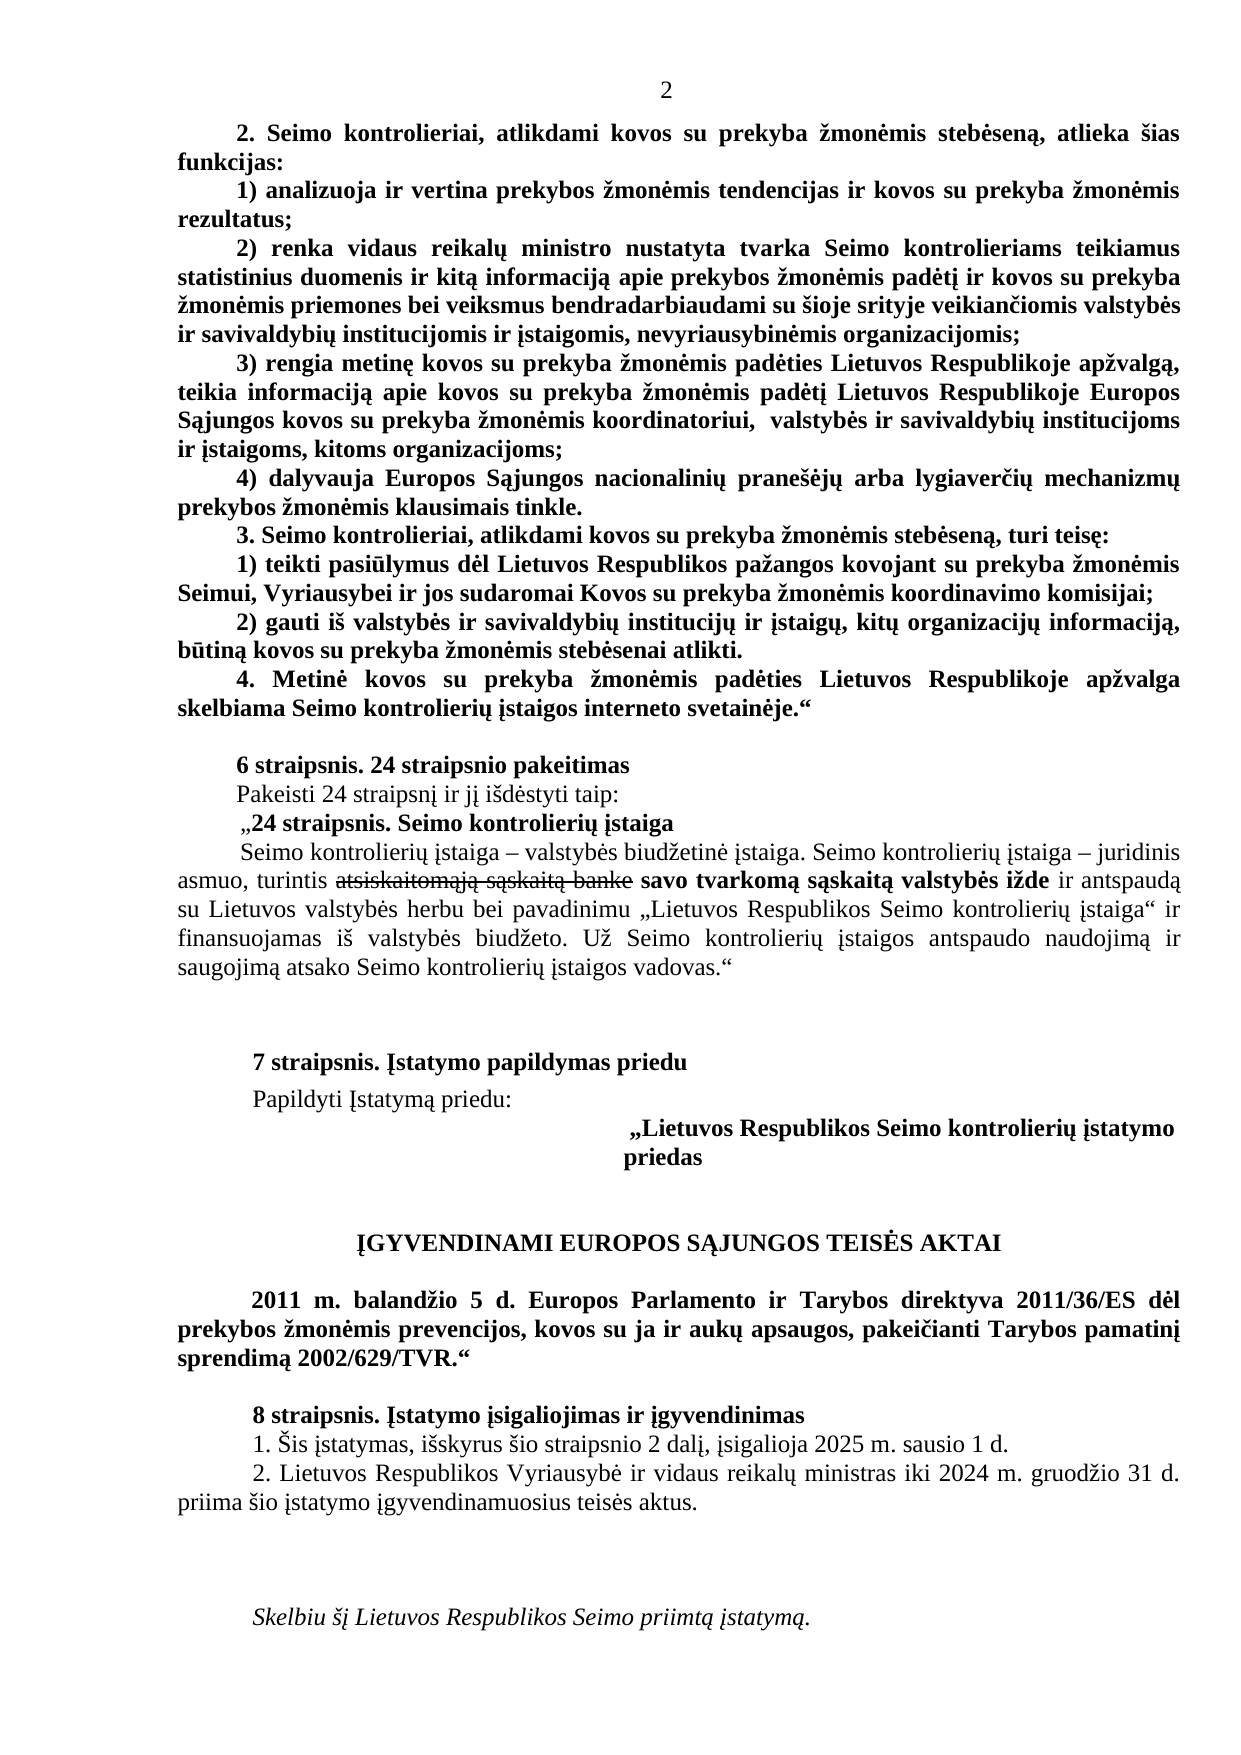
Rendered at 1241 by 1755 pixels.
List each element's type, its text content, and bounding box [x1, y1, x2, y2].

text 2) gauti iš valstybės ir savivaldybių institucijų ir įstaigų, kitų organizacijų informaciją, būtiną kovos su prekyba žmonėmis stebėsenai atlikti. [177, 607, 1181, 664]
text 3) rengia metinę kovos su prekyba žmonėmis padėties Lietuvos Respublikoje apžvalgą, teikia informaciją apie kovos su prekyba žmonėmis padėtį Lietuvos Respublikoje Europos Sąjungos kovos su prekyba žmonėmis koordinatoriui, valstybės ir savivaldybių institucijoms ir įstaigoms, kitoms organizacijoms; [177, 348, 1181, 463]
text „24 straipsnis. Seimo kontrolierių įstaiga [177, 808, 1181, 837]
text 4) dalyvauja Europos Sąjungos nacionalinių pranešėjų arba lygiaverčių mechanizmų prekybos žmonėmis klausimais tinkle. [177, 463, 1181, 521]
text 2) renka vidaus reikalų ministro nustatyta tvarka Seimo kontrolieriams teikiamus statistinius duomenis ir kitą informaciją apie prekybos žmonėmis padėtį ir kovos su prekyba žmonėmis priemones bei veiksmus bendradarbiaudami su šioje srityje veikiančiomis valstybės ir savivaldybių institucijomis ir įstaigomis, nevyriausybinėmis organizacijomis; [177, 233, 1181, 348]
text 1) analizuoja ir vertina prekybos žmonėmis tendencijas ir kovos su prekyba žmonėmis rezultatus; [177, 176, 1181, 233]
text 3. Seimo kontrolieriai, atlikdami kovos su prekyba žmonėmis stebėseną, turi teisę: [177, 521, 1181, 549]
text 1) teikti pasiūlymus dėl Lietuvos Respublikos pažangos kovojant su prekyba žmonėmis Seimui, Vyriausybei ir jos sudaromai Kovos su prekyba žmonėmis koordinavimo komisijai; [177, 549, 1181, 607]
text 4. Metinė kovos su prekyba žmonėmis padėties Lietuvos Respublikoje apžvalga skelbiama Seimo kontrolierių įstaigos interneto svetainėje.“ [177, 664, 1181, 722]
text ĮGYVENDINAMI EUROPOS SĄJUNGOS TEISĖS AKTAI [177, 1228, 1181, 1257]
text 2011 m. balandžio 5 d. Europos Parlamento ir Tarybos direktyva 2011/36/ES dėl prekybos žmonėmis prevencijos, kovos su ja ir aukų apsaugos, pakeičianti Tarybos pamatinį sprendimą 2002/629/TVR.“ [177, 1286, 1181, 1372]
text 7 straipsnis. Įstatymo papildymas priedu [177, 1038, 1181, 1076]
text Seimo kontrolierių įstaiga – valstybės biudžetinė įstaiga. Seimo kontrolierių įstaiga – juridinis asmuo, turintis atsiskaitomąją sąskaitą banke savo tvarkomą sąskaitą valstybės ižde ir antspaudą su Lietuvos valstybės herbu bei pavadinimu „Lietuvos Respublikos Seimo kontrolierių įstaiga“ ir finansuojamas iš valstybės biudžeto. Už Seimo kontrolierių įstaigos antspaudo naudojimą ir saugojimą atsako Seimo kontrolierių įstaigos vadovas.“ [177, 837, 1181, 981]
text 2. Lietuvos Respublikos Vyriausybė ir vidaus reikalų ministras iki 2024 m. gruodžio 31 d. priima šio įstatymo įgyvendinamuosius teisės aktus. [177, 1458, 1181, 1516]
text Pakeisti 24 straipsnį ir jį išdėstyti taip: [177, 779, 1181, 808]
text 1. Šis įstatymas, išskyrus šio straipsnio 2 dalį, įsigalioja 2025 m. sausio 1 d. [177, 1429, 1181, 1458]
text Papildyti Įstatymą priedu: [177, 1076, 1181, 1113]
text „Lietuvos Respublikos Seimo kontrolierių įstatymo [177, 1113, 1181, 1142]
text priedas [552, 1142, 1181, 1171]
text Skelbiu šį Lietuvos Respublikos Seimo priimtą įstatymą. [177, 1602, 1181, 1631]
text 6 straipsnis. 24 straipsnio pakeitimas [177, 751, 1181, 779]
text 8 straipsnis. Įstatymo įsigaliojimas ir įgyvendinimas [177, 1401, 1181, 1429]
text 2. Seimo kontrolieriai, atlikdami kovos su prekyba žmonėmis stebėseną, atlieka šias funkcijas: [177, 118, 1181, 176]
